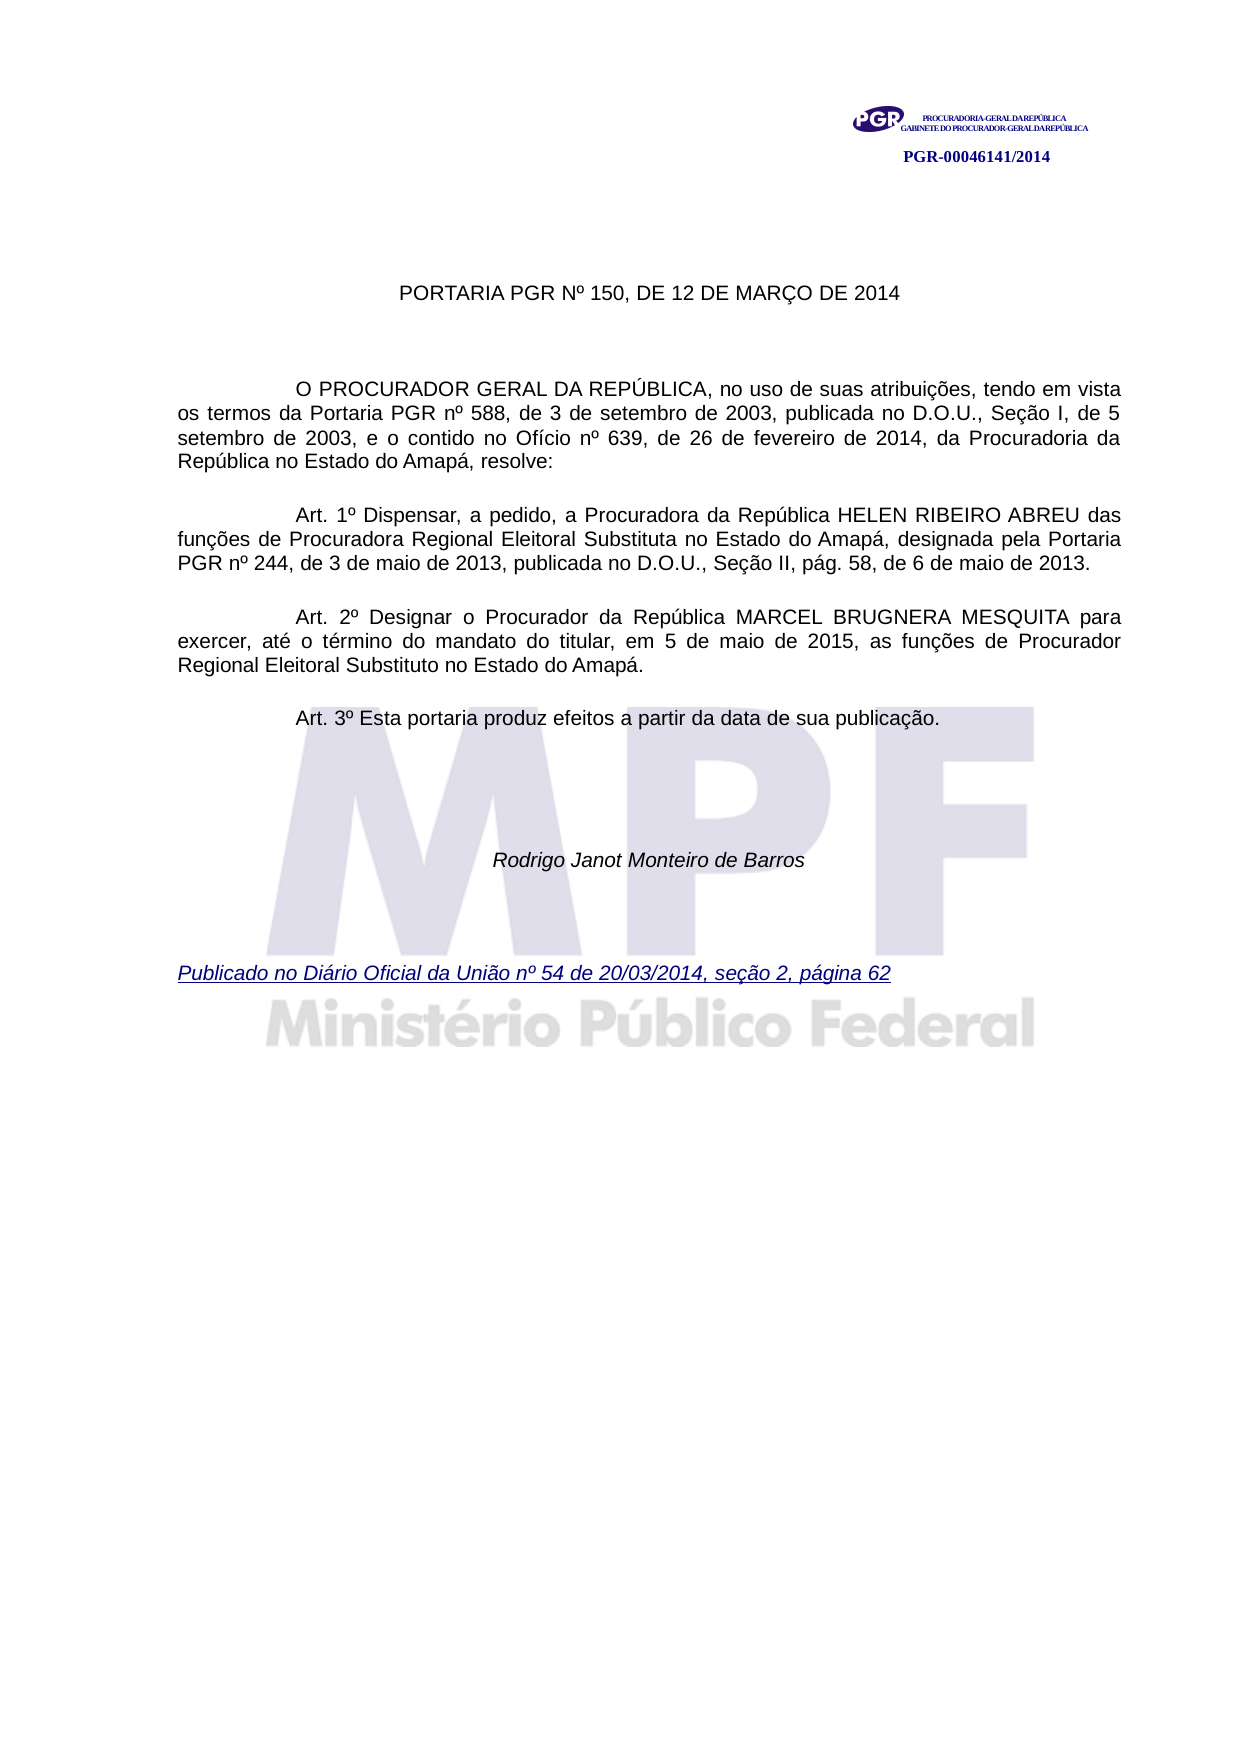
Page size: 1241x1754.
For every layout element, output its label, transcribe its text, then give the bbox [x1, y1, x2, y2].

text Art. 1º Dispensar, a pedido, a Procuradora da República HELEN RIBEIRO ABREU das funções de Procuradora Regional Eleitoral Substituta no Estado do Amapá, designada pela Portaria PGR nº 244, de 3 de maio de 2013, publicada no D.O.U., Seção II, pág. 58, de 6 de maio de 2013. [177, 503, 1122, 575]
text O PROCURADOR GERAL DA REPÚBLICA, no uso de suas atribuições, tendo em vista os termos da Portaria PGR nº 588, de 3 de setembro de 2003, publicada no D.O.U., Seção I, de 5 setembro de 2003, e o contido no Ofício nº 639, de 26 de fevereiro de 2014, da Procuradoria da República no Estado do Amapá, resolve: [177, 377, 1122, 473]
text Rodrigo Janot Monteiro de Barros [177, 848, 1122, 872]
picture [266, 872, 1034, 961]
picture [266, 985, 1034, 1047]
text Art. 3º Esta portaria produz efeitos a partir da data de sua publicação. [177, 706, 1122, 730]
text PGR-00046141/2014 [863, 143, 1089, 168]
picture [266, 730, 1034, 848]
text Publicado no Diário Oficial da União nº 54 de 20/03/2014, seção 2, página 62 [177, 961, 1122, 985]
picture [853, 106, 904, 132]
text Art. 2º Designar o Procurador da República MARCEL BRUGNERA MESQUITA para exercer, até o término do mandato do titular, em 5 de maio de 2015, as funções de Procurador Regional Eleitoral Substituto no Estado do Amapá. [177, 605, 1122, 677]
text PORTARIA PGR Nº 150, DE 12 DE MARÇO DE 2014 [177, 281, 1122, 305]
